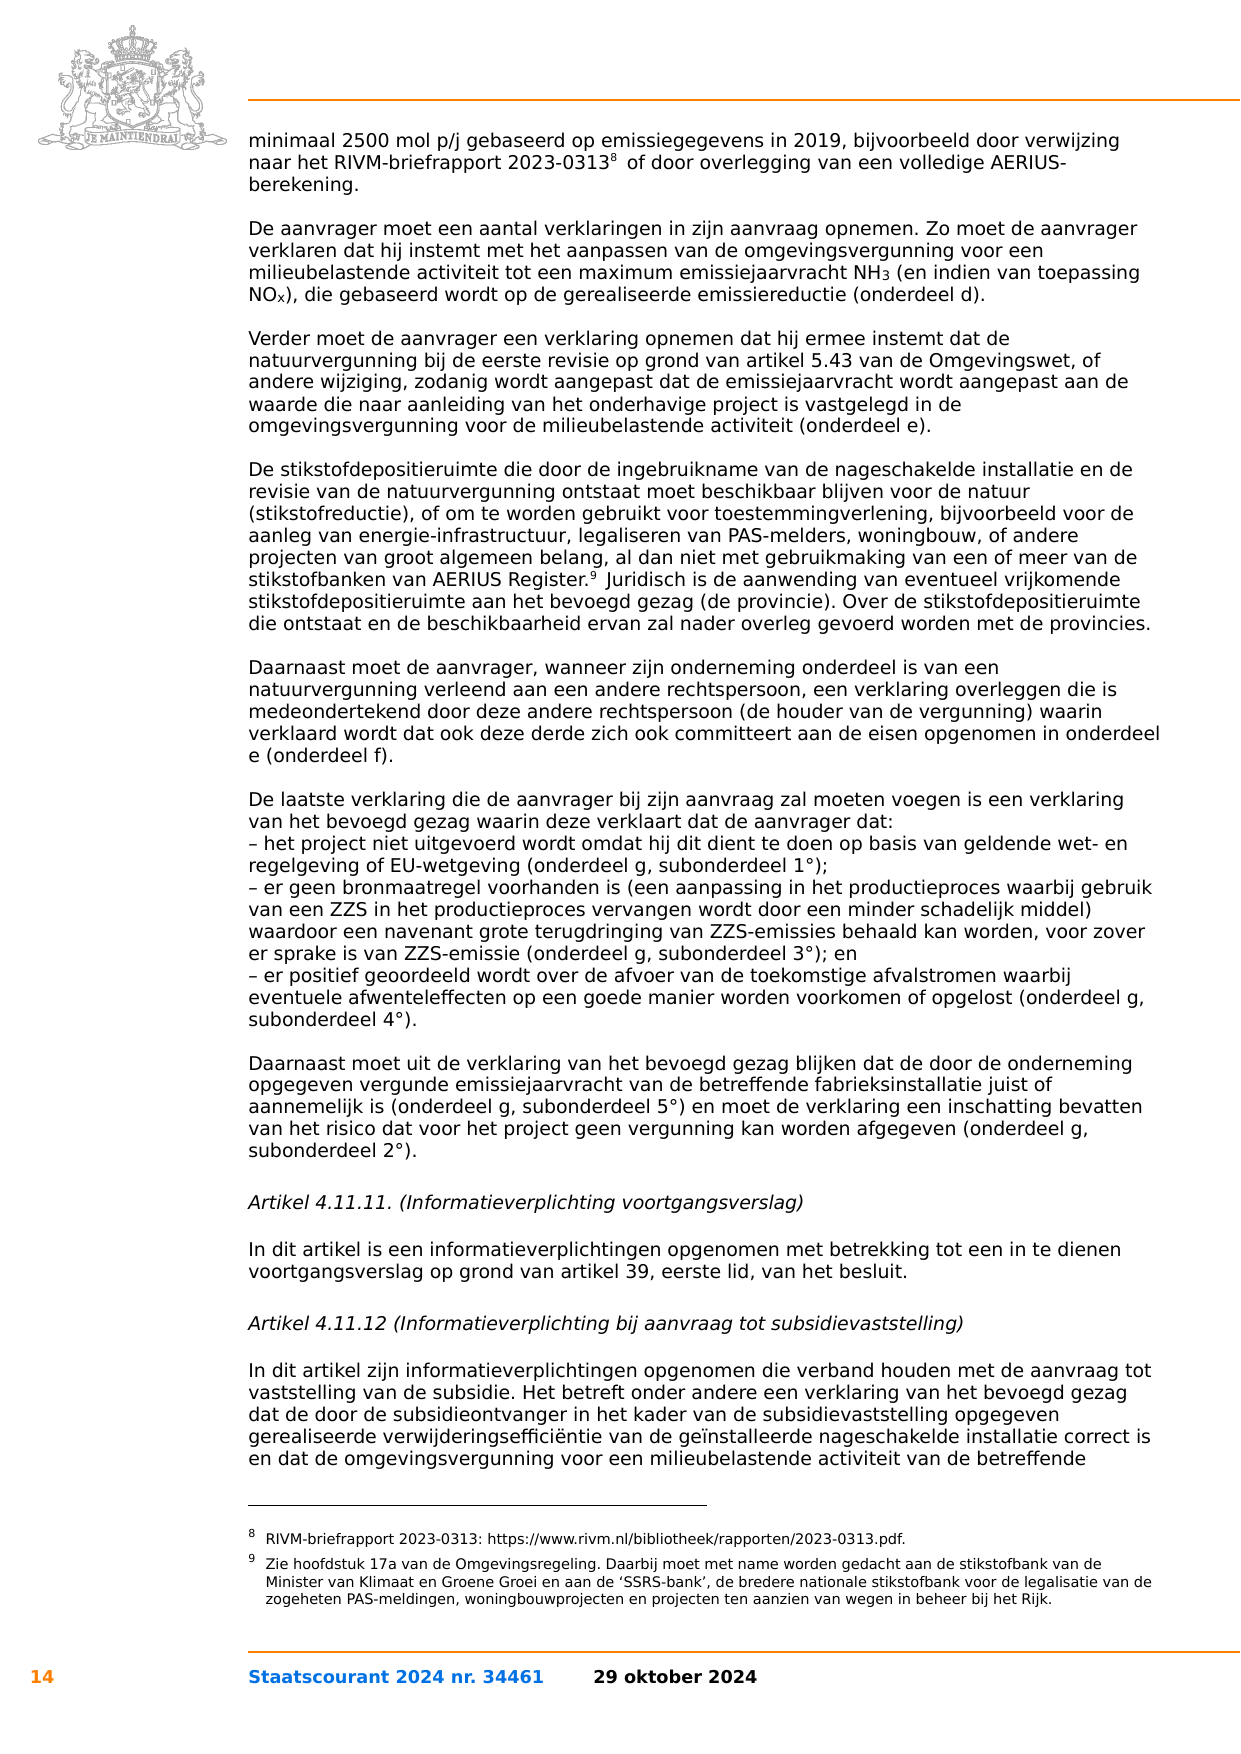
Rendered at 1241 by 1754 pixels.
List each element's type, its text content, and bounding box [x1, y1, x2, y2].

text – er positief geoordeeld wordt over de afvoer van de toekomstige afvalstromen waarbij eventuele afwenteleffecten op een goede manier worden voorkomen of opgelost (onderdeel g, subonderdeel 4°). [248, 964, 1163, 1031]
text Daarnaast moet de aanvrager, wanneer zijn onderneming onderdeel is van een natuurvergunning verleend aan een andere rechtspersoon, een verklaring overleggen die is medeondertekend door deze andere rechtspersoon (de houder van de vergunning) waarin verklaard wordt dat ook deze derde zich ook committeert aan de eisen opgenomen in onderdeel e (onderdeel f). [248, 657, 1163, 767]
text Verder moet de aanvrager een verklaring opnemen dat hij ermee instemt dat de natuurvergunning bij de eerste revisie op grond van artikel 5.43 van de Omgevingswet, of andere wijziging, zodanig wordt aangepast dat de emissiejaarvracht wordt aangepast aan de waarde die naar aanleiding van het onderhavige project is vastgelegd in de omgevingsvergunning voor de milieubelastende activiteit (onderdeel e). [248, 327, 1163, 437]
text – er geen bronmaatregel voorhanden is (een aanpassing in het productieproces waarbij gebruik van een ZZS in het productieproces vervangen wordt door een minder schadelijk middel) waardoor een navenant grote terugdringing van ZZS-emissies behaald kan worden, voor zover er sprake is van ZZS-emissie (onderdeel g, subonderdeel 3°); en [248, 877, 1163, 964]
text De laatste verklaring die de aanvrager bij zijn aanvraag zal moeten voegen is een verklaring van het bevoegd gezag waarin deze verklaart dat de aanvrager dat: [248, 789, 1163, 833]
subtitle Artikel 4.11.12 (Informatieverplichting bij aanvraag tot subsidievaststelling) [248, 1313, 1163, 1335]
text RIVM-briefrapport 2023-0313: https://www.rivm.nl/bibliotheek/rapporten/2023-0313.pdf. [248, 1527, 1163, 1549]
text De aanvrager moet een aantal verklaringen in zijn aanvraag opnemen. Zo moet de aanvrager verklaren dat hij instemt met het aanpassen van de omgevingsvergunning voor een milieubelastende activiteit tot een maximum emissiejaarvracht NH3 (en indien van toepassing NOx), die gebaseerd wordt op de gerealiseerde emissiereductie (onderdeel d). [248, 218, 1163, 306]
text – het project niet uitgevoerd wordt omdat hij dit dient te doen op basis van geldende wet- en regelgeving of EU-wetgeving (onderdeel g, subonderdeel 1°); [248, 833, 1163, 877]
text De stikstofdepositieruimte die door de ingebruikname van de nageschakelde installatie en de revisie van de natuurvergunning ontstaat moet beschikbaar blijven voor de natuur (stikstofreductie), of om te worden gebruikt voor toestemmingverlening, bijvoorbeeld voor de aanleg van energie-infrastructuur, legaliseren van PAS-melders, woningbouw, of andere projecten van groot algemeen belang, al dan niet met gebruikmaking van een of meer van de stikstofbanken van AERIUS Register. Juridisch is de aanwending van eventueel vrijkomende stikstofdepositieruimte aan het bevoegd gezag (de provincie). Over de stikstofdepositieruimte die ontstaat en de beschikbaarheid ervan zal nader overleg gevoerd worden met de provincies. [248, 459, 1163, 635]
text minimaal 2500 mol p/j gebaseerd op emissiegegevens in 2019, bijvoorbeeld door verwijzing naar het RIVM-briefrapport 2023-0313 of door overlegging van een volledige AERIUS-berekening. [248, 130, 1163, 196]
subtitle Artikel 4.11.11. (Informatieverplichting voortgangsverslag) [248, 1192, 1163, 1214]
picture [38, 25, 227, 150]
text Daarnaast moet uit de verklaring van het bevoegd gezag blijken dat de door de onderneming opgegeven vergunde emissiejaarvracht van de betreffende fabrieksinstallatie juist of aannemelijk is (onderdeel g, subonderdeel 5°) en moet de verklaring een inschatting bevatten van het risico dat voor het project geen vergunning kan worden afgegeven (onderdeel g, subonderdeel 2°). [248, 1052, 1163, 1162]
text Zie hoofdstuk 17a van de Omgevingsregeling. Daarbij moet met name worden gedacht aan de stikstofbank van de Minister van Klimaat en Groene Groei en aan de ‘SSRS-bank’, de bredere nationale stikstofbank voor de legalisatie van de zogeheten PAS-meldingen, woningbouwprojecten en projecten ten aanzien van wegen in beheer bij het Rijk. [248, 1552, 1163, 1608]
text In dit artikel zijn informatieverplichtingen opgenomen die verband houden met de aanvraag tot vaststelling van de subsidie. Het betreft onder andere een verklaring van het bevoegd gezag dat de door de subsidieontvanger in het kader van de subsidievaststelling opgegeven gerealiseerde verwijderingsefficiëntie van de geïnstalleerde nageschakelde installatie correct is en dat de omgevingsvergunning voor een milieubelastende activiteit van de betreffende [248, 1360, 1163, 1470]
text In dit artikel is een informatieverplichtingen opgenomen met betrekking tot een in te dienen voortgangsverslag op grond van artikel 39, eerste lid, van het besluit. [248, 1239, 1163, 1283]
